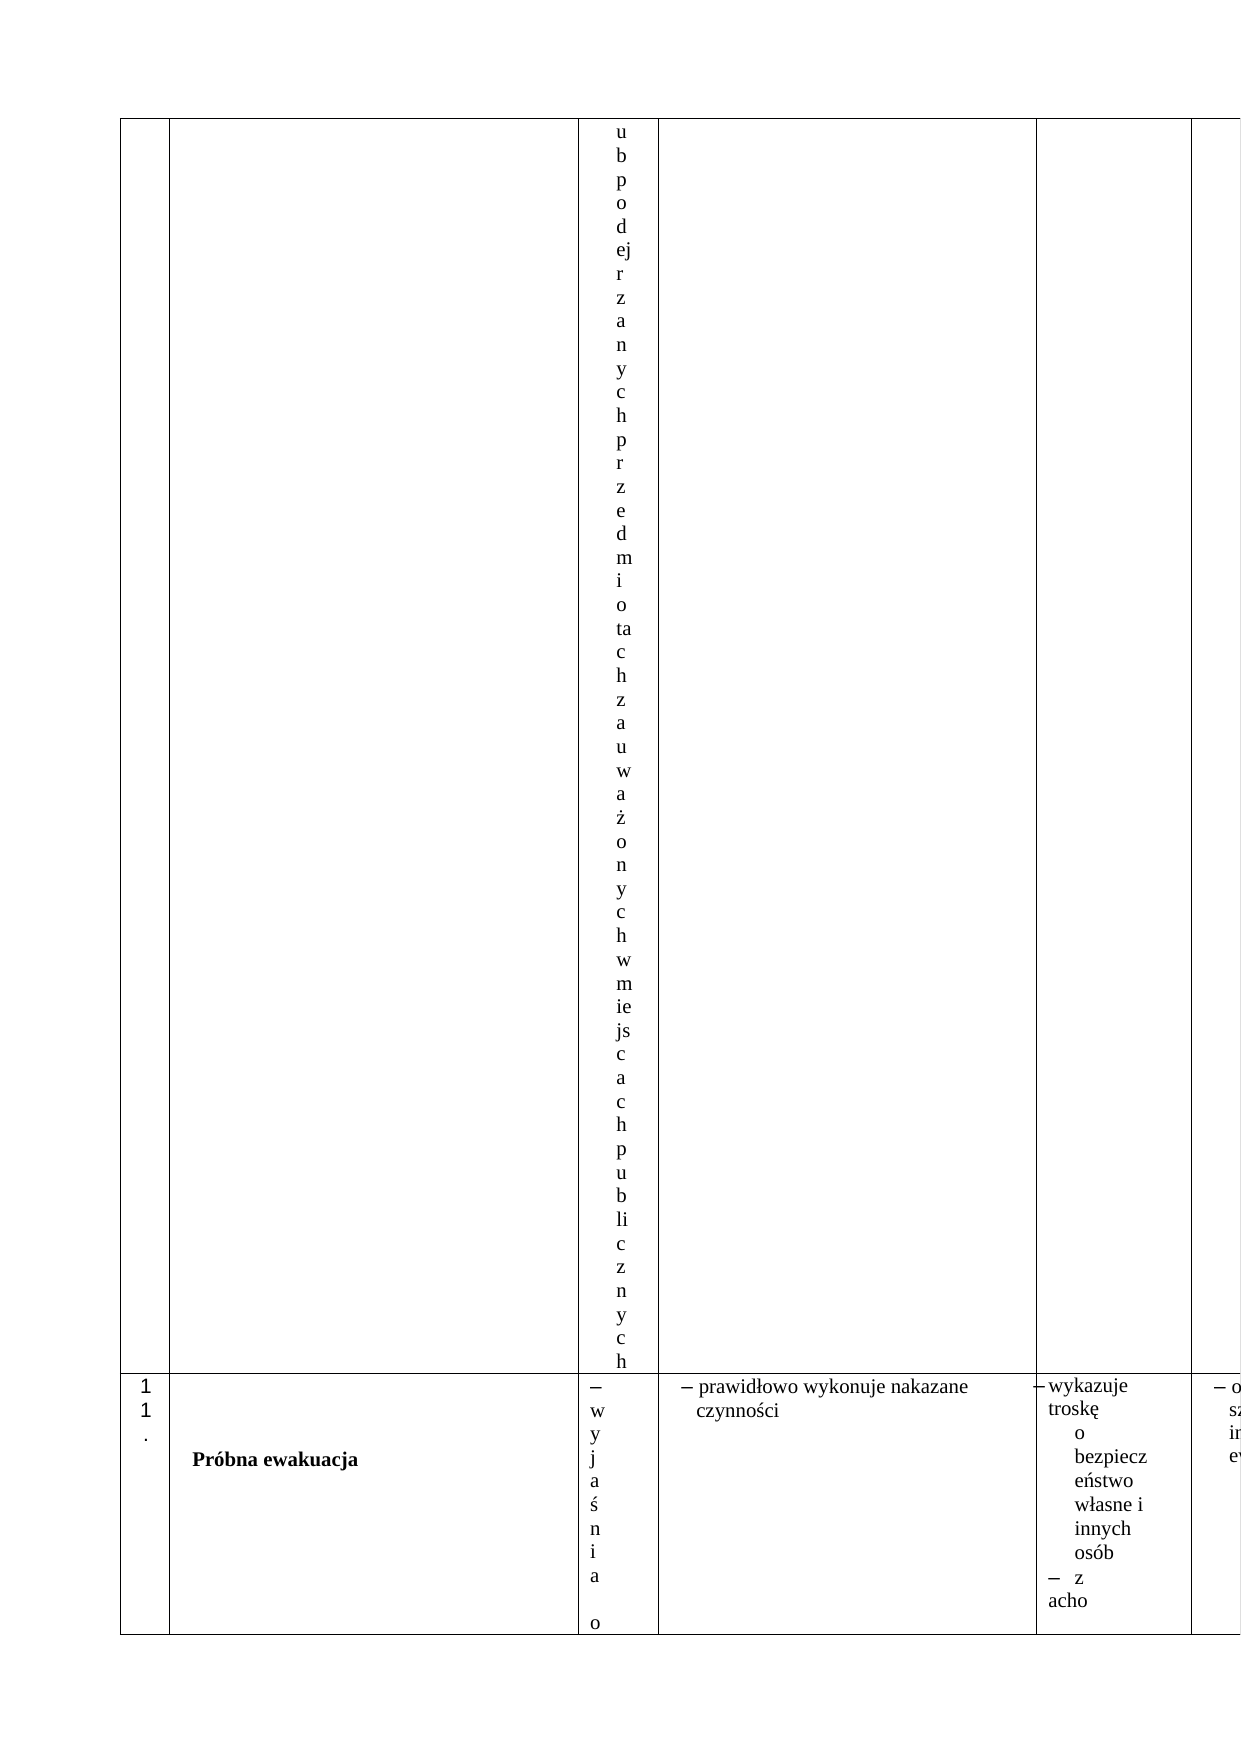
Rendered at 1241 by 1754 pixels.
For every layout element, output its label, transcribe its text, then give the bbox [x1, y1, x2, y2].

table_cell [659, 119, 1036, 1373]
table_cell [121, 119, 169, 1373]
table_cell wyjaśnia ogólne zasady postępowania po ogłoszeniu ewakuacji rozpoznaje znaki ewakuacyjne, informacyjne i ochrony przeciwpożarowej [579, 1374, 658, 1634]
table_cell wykazuje troskę o bezpieczeństwo własne i innych osób zachowuje spokój i opanowanie [1037, 1374, 1191, 1634]
table_cell – opisuje zasady zachowania się na wypadek: ataku bombowego ataku gazowego otrzymania podejrzanej przesyłki – wymienia najczęstsze akty terroru [1037, 119, 1191, 1373]
table_cell definiuje pojęcie terroryzm wyjaśnia konieczność powiadamiania służb porządkowych (policji, straży miejskiej) o podejrzanie zachowujących się osobach lub podejrzanych przedmiotach zauważonych w miejscach publicznych [579, 119, 658, 1373]
table_cell [170, 119, 578, 1373]
table_cell – omawia genezę i formy współczesnych aktów terroru [1192, 119, 1240, 1373]
table_cell – omawia treść szkolnej instrukcji ewakuacji [1192, 1374, 1240, 1634]
table_cell Próbna ewakuacja [170, 1374, 578, 1634]
table_cell – prawidłowo wykonuje nakazane czynności [659, 1374, 1036, 1634]
table_cell 11. [121, 1374, 169, 1634]
